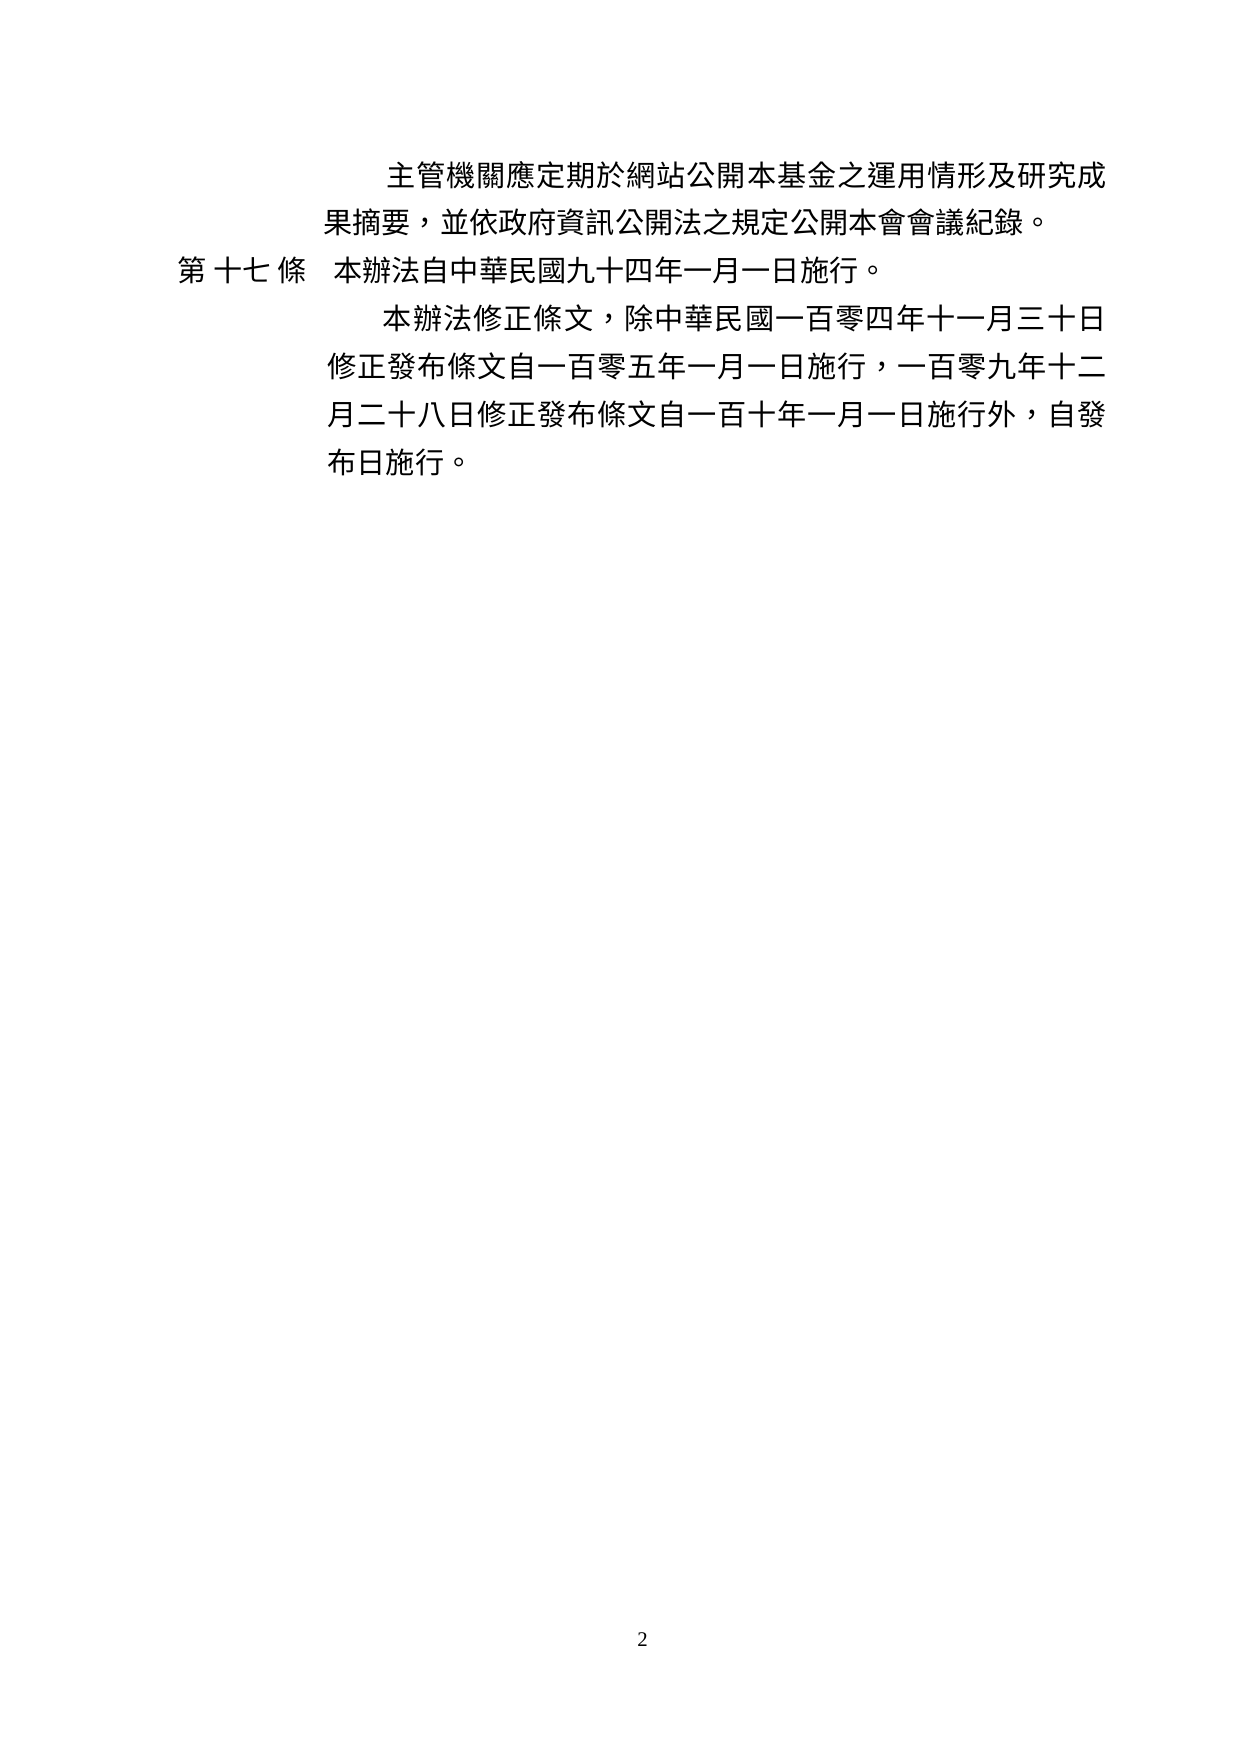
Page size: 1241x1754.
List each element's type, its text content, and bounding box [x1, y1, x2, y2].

text 主管機關應定期於網站公開本基金之運用情形及研究成果摘要，並依政府資訊公開法之規定公開本會會議紀錄。 [323, 148, 1107, 243]
text 第 十七 條 本辦法自中華民國九十四年一月一日施行。 [177, 243, 1107, 291]
text 本辦法修正條文，除中華民國一百零四年十一月三十日修正發布條文自一百零五年一月一日施行，一百零九年十二月二十八日修正發布條文自一百十年一月一日施行外，自發布日施行。 [327, 291, 1107, 483]
